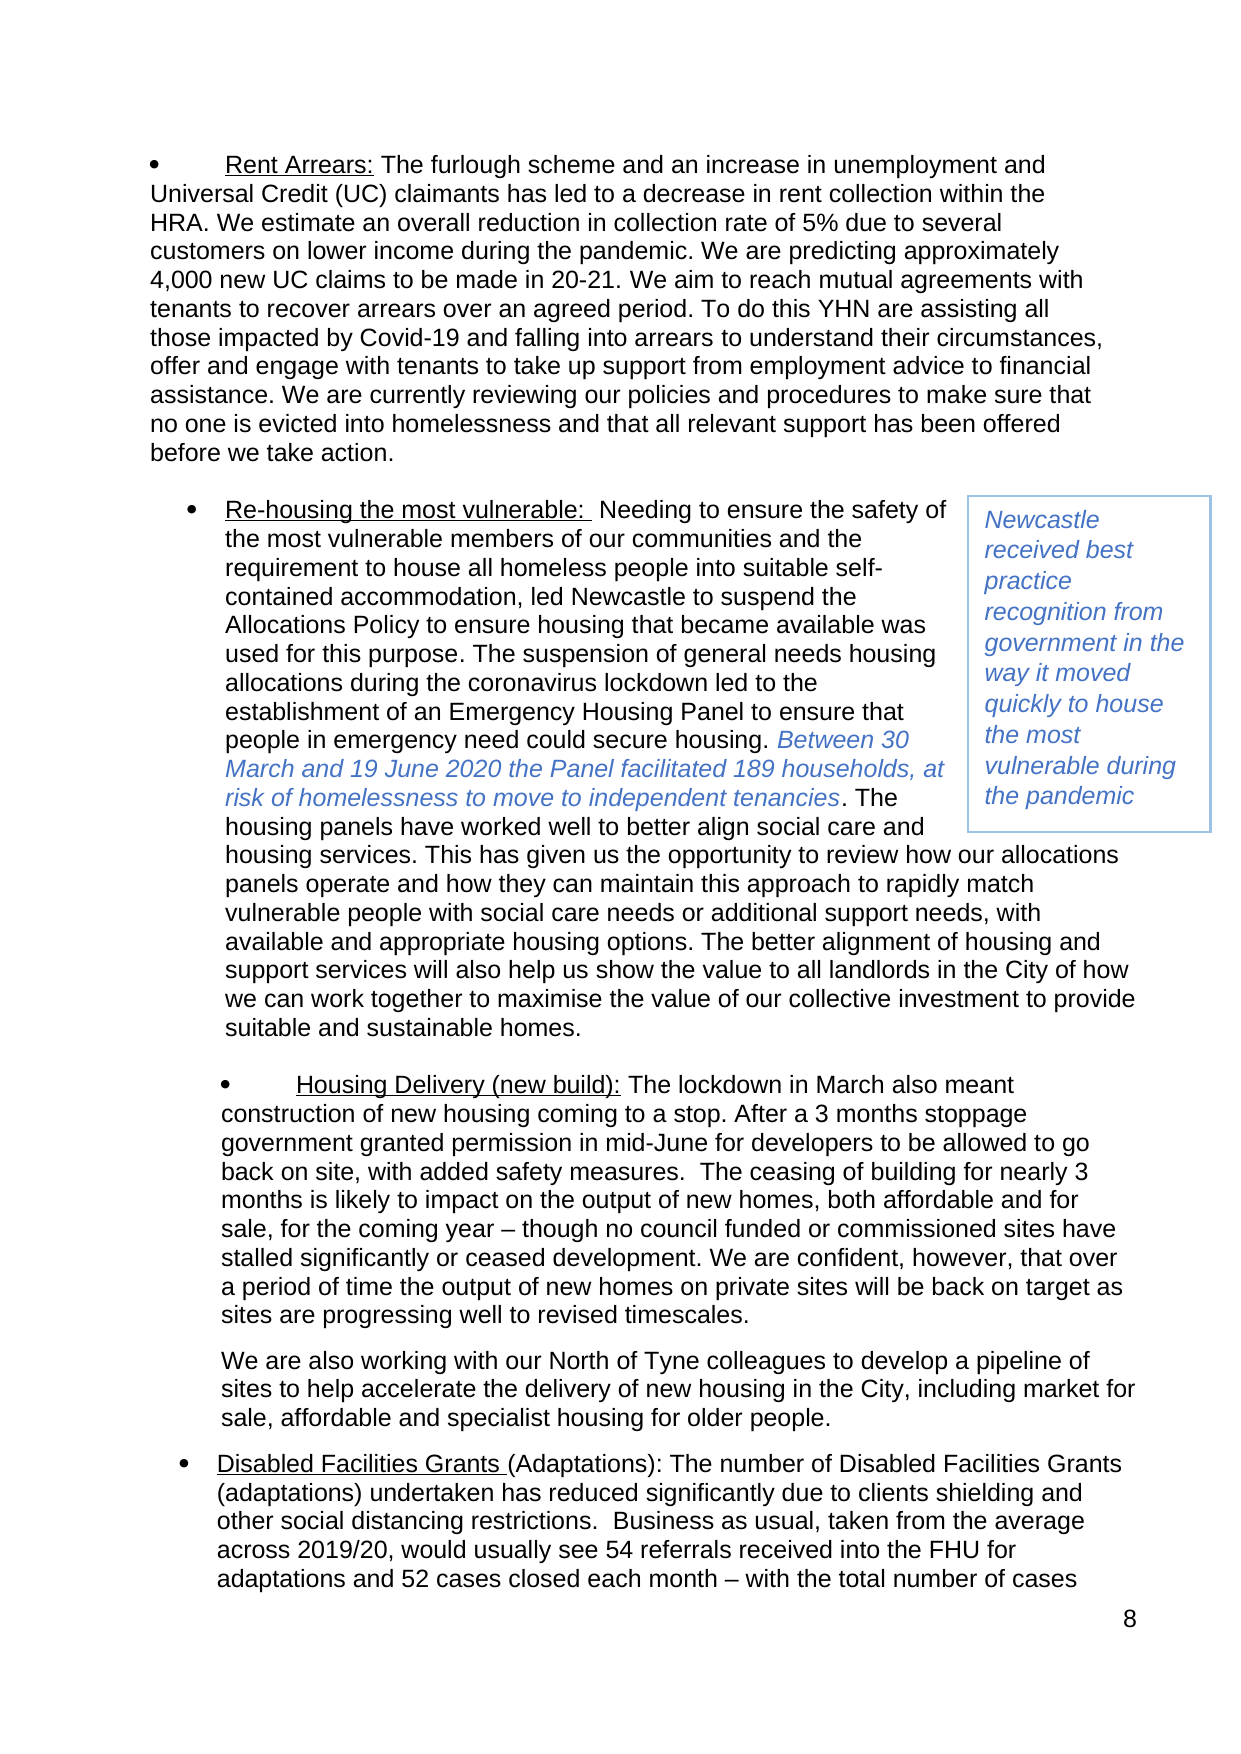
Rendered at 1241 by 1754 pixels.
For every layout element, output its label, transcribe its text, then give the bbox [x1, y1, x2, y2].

list Disabled Facilities Grants (Adaptations): The number of Disabled Facilities Grants (adaptations) undertaken has reduced significantly due to clients shielding and other social distancing restrictions. Business as usual, taken from the average across 2019/20, would usually see 54 referrals received into the FHU for adaptations and 52 cases closed each month – with the total number of cases [179, 1449, 1137, 1592]
list Re-housing the most vulnerable: Needing to ensure the safety of the most vulnerable members of our communities and the requirement to house all homeless people into suitable self-contained accommodation, led Newcastle to suspend the Allocations Policy to ensure housing that became available was used for this purpose. The suspension of general needs housing allocations during the coronavirus lockdown led to the establishment of an Emergency Housing Panel to ensure that people in emergency need could secure housing. Between 30 March and 19 June 2020 the Panel facilitated 189 households, at risk of homelessness to move to independent tenancies. The housing panels have worked well to better align social care and housing services. This has given us the opportunity to review how our allocations panels operate and how they can maintain this approach to rapidly match vulnerable people with social care needs or additional support needs, with available and appropriate housing options. The better alignment of housing and support services will also help us show the value to all landlords in the City of how we can work together to maximise the value of our collective investment to provide suitable and sustainable homes. [969, 497, 1209, 831]
text We are also working with our North of Tyne colleagues to develop a pipeline of sites to help accelerate the delivery of new housing in the City, including market for sale, affordable and specialist housing for older people. [221, 1346, 1137, 1432]
list Housing Delivery (new build): The lockdown in March also meant construction of new housing coming to a stop. After a 3 months stoppage government granted permission in mid-June for developers to be allowed to go back on site, with added safety measures. The ceasing of building for nearly 3 months is likely to impact on the output of new homes, both affordable and for sale, for the coming year – though no council funded or commissioned sites have stalled significantly or ceased development. We are confident, however, that over a period of time the output of new homes on private sites will be back on target as sites are progressing well to revised timescales. [221, 1070, 1137, 1329]
list Newcastle received best practice recognition from government in the way it moved quickly to house the most vulnerable during the pandemic [984, 505, 1194, 810]
list Rent Arrears: The furlough scheme and an increase in unemployment and Universal Credit (UC) claimants has led to a decrease in rent collection within the HRA. We estimate an overall reduction in collection rate of 5% due to several customers on lower income during the pandemic. We are predicting approximately 4,000 new UC claims to be made in 20-21. We aim to reach mutual agreements with tenants to recover arrears over an agreed period. To do this YHN are assisting all those impacted by Covid-19 and falling into arrears to understand their circumstances, offer and engage with tenants to take up support from employment advice to financial assistance. We are currently reviewing our policies and procedures to make sure that no one is evicted into homelessness and that all relevant support has been offered before we take action. [150, 150, 1107, 466]
list Re-housing the most vulnerable: Needing to ensure the safety of the most vulnerable members of our communities and the requirement to house all homeless people into suitable self-contained accommodation, led Newcastle to suspend the Allocations Policy to ensure housing that became available was used for this purpose. The suspension of general needs housing allocations during the coronavirus lockdown led to the establishment of an Emergency Housing Panel to ensure that people in emergency need could secure housing. Between 30 March and 19 June 2020 the Panel facilitated 189 households, at risk of homelessness to move to independent tenancies. The housing panels have worked well to better align social care and housing services. This has given us the opportunity to review how our allocations panels operate and how they can maintain this approach to rapidly match vulnerable people with social care needs or additional support needs, with available and appropriate housing options. The better alignment of housing and support services will also help us show the value to all landlords in the City of how we can work together to maximise the value of our collective investment to provide suitable and sustainable homes. [187, 495, 1137, 1041]
